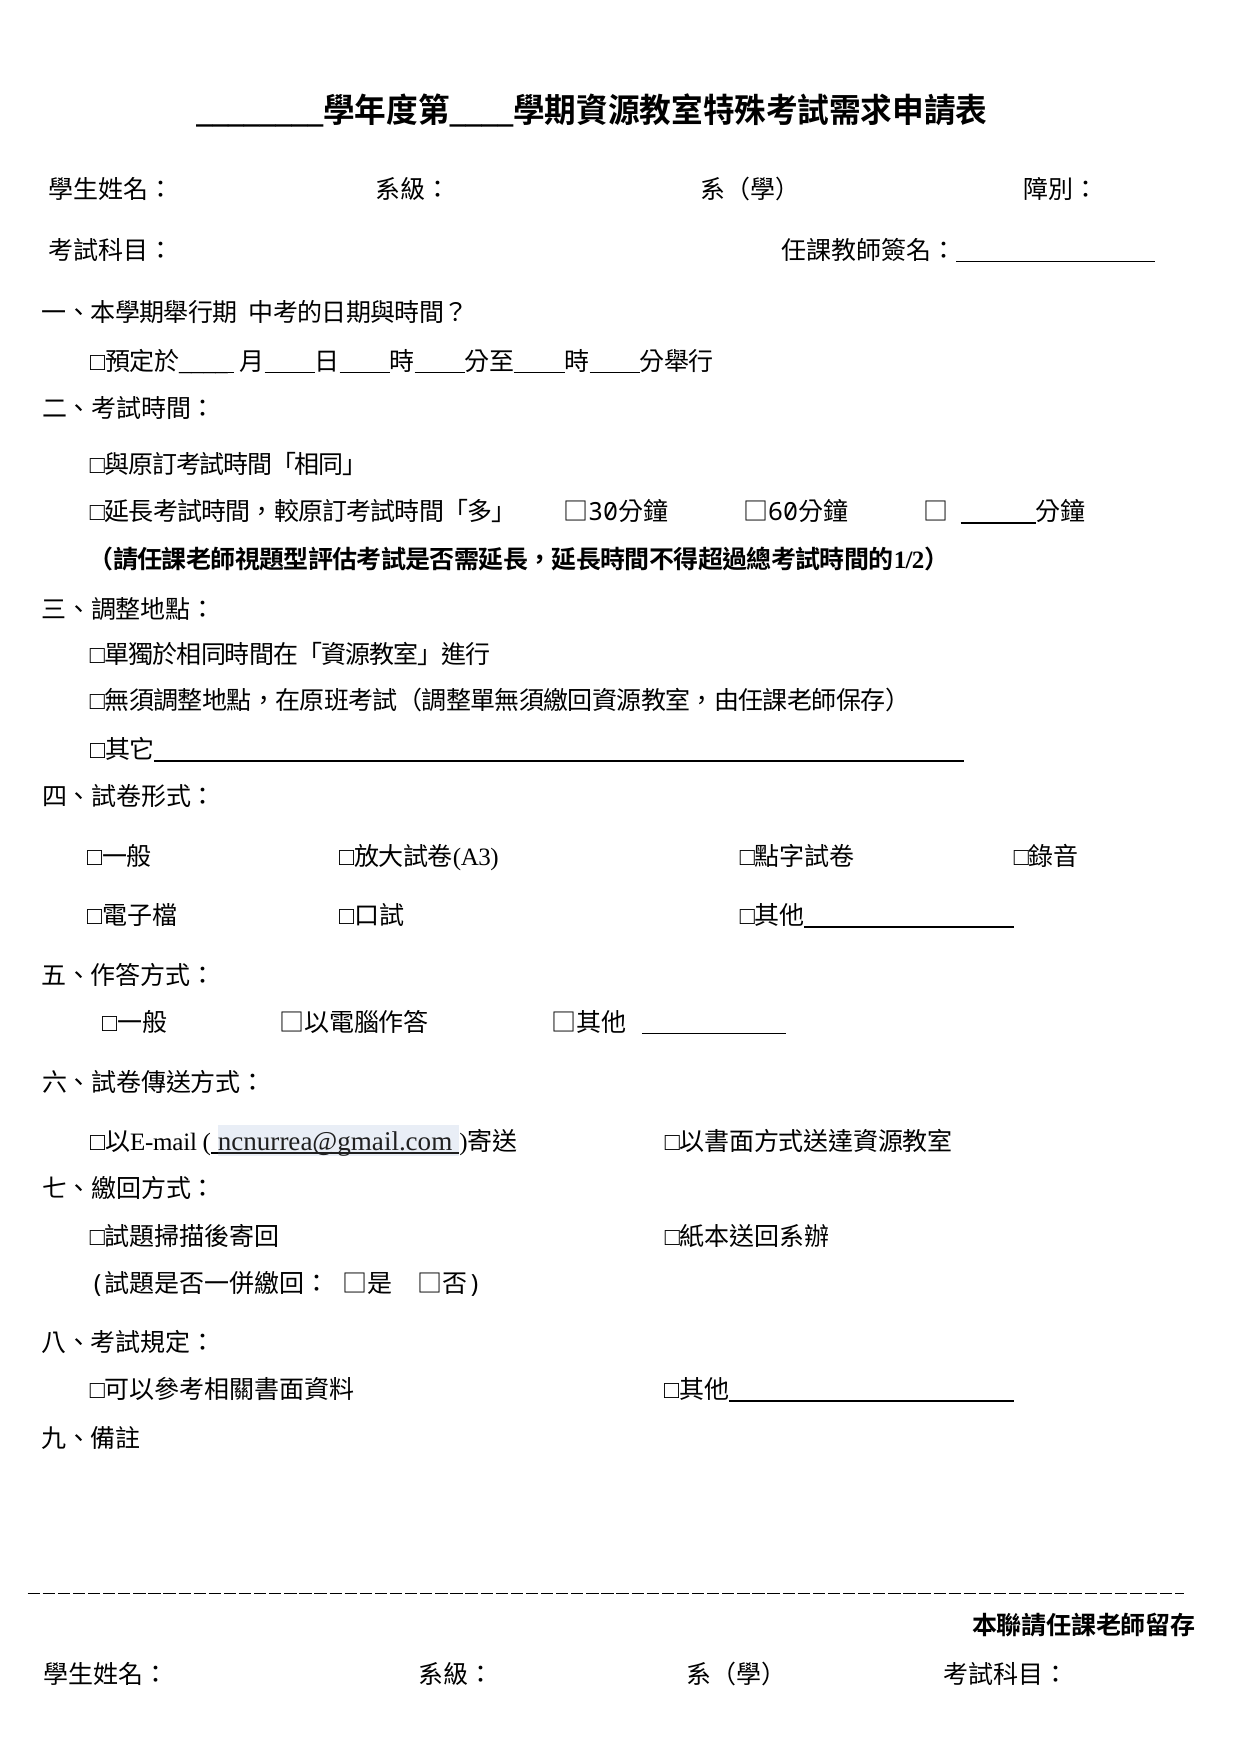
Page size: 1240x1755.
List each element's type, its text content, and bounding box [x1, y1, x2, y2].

text 本聯請任課老師留存 [29, 1606, 1195, 1642]
text □一般 □以電腦作答 □其他 [42, 1002, 1195, 1039]
text □預定於____ 月 日 時 分至 時 分舉行二、考試時間： [42, 341, 714, 424]
text 學生姓名： 系級： 系（學） 障別： [48, 169, 1195, 205]
text □以E-mail ( ncnurrea@gmail.com )寄送 □以書面方式送達資源教室七、繳回方式： [42, 1122, 965, 1205]
text 五、作答方式： [41, 955, 1195, 992]
text □其它 四、試卷形式： [42, 729, 964, 813]
text □一般 □放大試卷(A3) □點字試卷 □錄音 [87, 836, 1195, 872]
text □無須調整地點，在原班考試（調整單無須繳回資源教室，由任課老師保存） [89, 681, 1195, 717]
text □延長考試時間，較原訂考試時間「多」 □30分鐘 □60分鐘 □ 分鐘 [89, 491, 1195, 527]
text 考試科目： 任課教師簽名： [48, 230, 1195, 267]
text □電子檔 □口試 □其他 [87, 896, 1195, 932]
subtitle ________學年度第____學期資源教室特殊考試需求申請表 [29, 83, 1154, 132]
text 八、考試規定： [41, 1323, 965, 1359]
subtitle （請任課老師視題型評估考試是否需延長，延長時間不得超過總考試時間的1/2） [41, 540, 1012, 576]
text □試題掃描後寄回 □紙本送回系辦 [42, 1216, 965, 1252]
text 六、試卷傳送方式： [42, 1062, 1195, 1098]
subtitle 三、調整地點： [41, 589, 1012, 626]
text 九、備註 [41, 1418, 1195, 1455]
text 學生姓名： 系級： 系（學） 考試科目： [44, 1654, 1195, 1691]
text □可以參考相關書面資料 □其他 [89, 1370, 1195, 1406]
text 一、本學期舉行期 中考的日期與時間？ [42, 292, 1195, 329]
text □單獨於相同時間在「資源教室」進行 [89, 635, 1195, 671]
text (試題是否一併繳回： □是 □否) [42, 1263, 965, 1299]
text □與原訂考試時間「相同」 [89, 445, 1195, 481]
